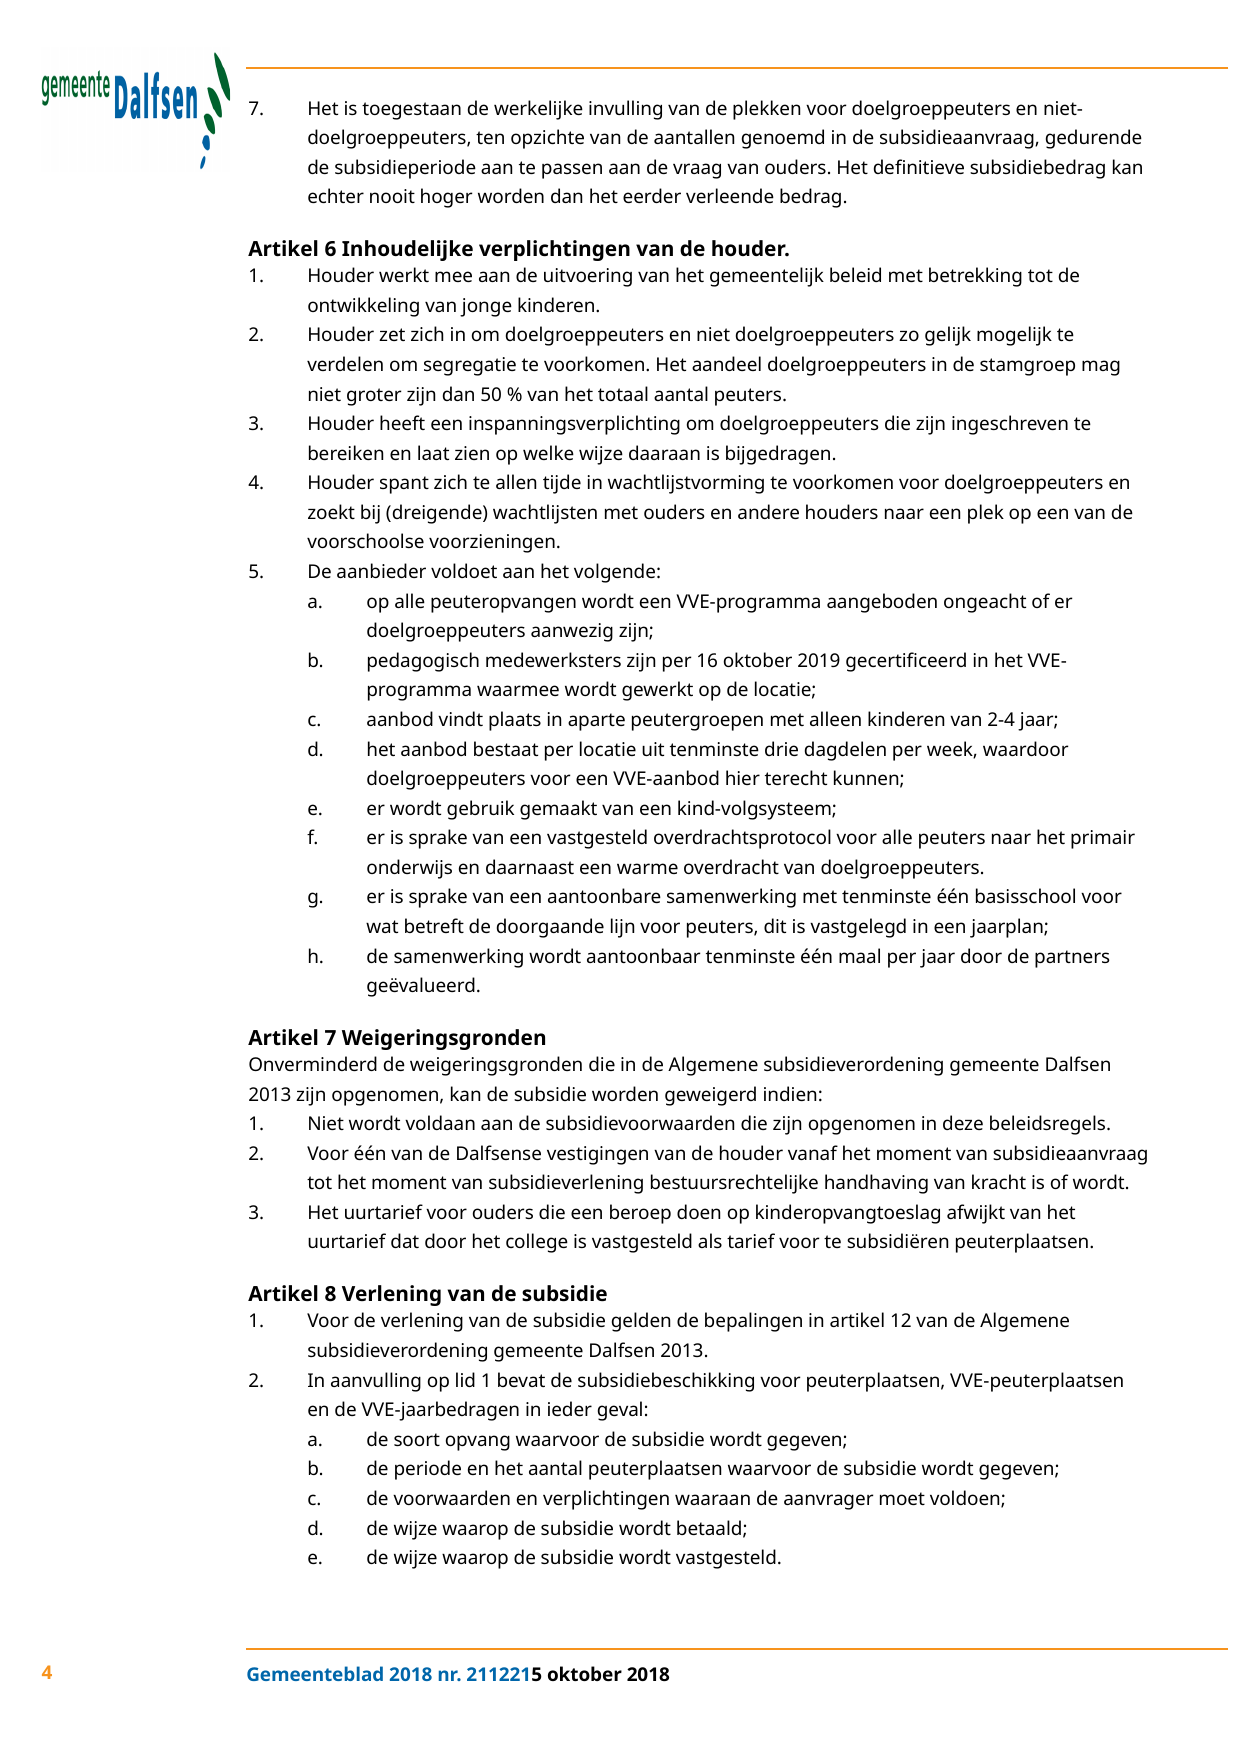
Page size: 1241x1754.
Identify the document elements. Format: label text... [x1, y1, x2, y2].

text Artikel 7 Weigeringsgronden [248, 1023, 1152, 1051]
list In aanvulling op lid 1 bevat de subsidiebeschikking voor peuterplaatsen, VVE-peuterplaatsen en de VVE-jaarbedragen in ieder geval: [248, 1367, 1152, 1422]
list het aanbod bestaat per locatie uit tenminste drie dagdelen per week, waardoor doelgroeppeuters voor een VVE-aanbod hier terecht kunnen; [307, 736, 1152, 791]
text Onverminderd de weigeringsgronden die in de Algemene subsidieverordening gemeente Dalfsen 2013 zijn opgenomen, kan de subsidie worden geweigerd indien: [248, 1051, 1152, 1107]
list de periode en het aantal peuterplaatsen waarvoor de subsidie wordt gegeven; [307, 1456, 1152, 1481]
list er is sprake van een vastgesteld overdrachtsprotocol voor alle peuters naar het primair onderwijs en daarnaast een warme overdracht van doelgroeppeuters. [307, 824, 1152, 880]
text Artikel 6 Inhoudelijke verplichtingen van de houder. [248, 234, 1152, 262]
list er is sprake van een aantoonbare samenwerking met tenminste één basisschool voor wat betreft de doorgaande lijn voor peuters, dit is vastgelegd in een jaarplan; [307, 884, 1152, 939]
list er wordt gebruik gemaakt van een kind-volgsysteem; [307, 795, 1152, 821]
list Houder heeft een inspanningsverplichting om doelgroeppeuters die zijn ingeschreven te bereiken en laat zien op welke wijze daaraan is bijgedragen. [248, 410, 1152, 466]
list de wijze waarop de subsidie wordt vastgesteld. [307, 1544, 1152, 1570]
list Houder zet zich in om doelgroeppeuters en niet doelgroeppeuters zo gelijk mogelijk te verdelen om segregatie te voorkomen. Het aandeel doelgroeppeuters in de stamgroep mag niet groter zijn dan 50 % van het totaal aantal peuters. [248, 322, 1152, 406]
list Houder werkt mee aan de uitvoering van het gemeentelijk beleid met betrekking tot de ontwikkeling van jonge kinderen. [248, 262, 1152, 318]
list de voorwaarden en verplichtingen waaraan de aanvrager moet voldoen; [307, 1485, 1152, 1511]
list Houder spant zich te allen tijde in wachtlijstvorming te voorkomen voor doelgroeppeuters en zoekt bij (dreigende) wachtlijsten met ouders en andere houders naar een plek op een van de voorschoolse voorzieningen. [248, 469, 1152, 554]
list de samenwerking wordt aantoonbaar tenminste één maal per jaar door de partners geëvalueerd. [307, 943, 1152, 998]
list de wijze waarop de subsidie wordt betaald; [307, 1515, 1152, 1540]
list de soort opvang waarvoor de subsidie wordt gegeven; [307, 1426, 1152, 1452]
list Het is toegestaan de werkelijke invulling van de plekken voor doelgroeppeuters en niet-doelgroeppeuters, ten opzichte van de aantallen genoemd in de subsidieaanvraag, gedurende de subsidieperiode aan te passen aan de vraag van ouders. Het definitieve subsidiebedrag kan echter nooit hoger worden dan het eerder verleende bedrag. [248, 95, 1152, 209]
list Niet wordt voldaan aan de subsidievoorwaarden die zijn opgenomen in deze beleidsregels. [248, 1110, 1152, 1136]
list Het uurtarief voor ouders die een beroep doen op kinderopvangtoeslag afwijkt van het uurtarief dat door het college is vastgesteld als tarief voor te subsidiëren peuterplaatsen. [248, 1199, 1152, 1254]
list op alle peuteropvangen wordt een VVE-programma aangeboden ongeacht of er doelgroeppeuters aanwezig zijn; [307, 588, 1152, 643]
list aanbod vindt plaats in aparte peutergroepen met alleen kinderen van 2-4 jaar; [307, 706, 1152, 732]
list De aanbieder voldoet aan het volgende: [248, 558, 1152, 584]
list Voor de verlening van de subsidie gelden de bepalingen in artikel 12 van de Algemene subsidieverordening gemeente Dalfsen 2013. [248, 1308, 1152, 1363]
picture [41, 47, 231, 172]
list Voor één van de Dalfsense vestigingen van de houder vanaf het moment van subsidieaanvraag tot het moment van subsidieverlening bestuursrechtelijke handhaving van kracht is of wordt. [248, 1140, 1152, 1195]
list pedagogisch medewerksters zijn per 16 oktober 2019 gecertificeerd in het VVE-programma waarmee wordt gewerkt op de locatie; [307, 647, 1152, 702]
text Artikel 8 Verlening van de subsidie [248, 1279, 1152, 1308]
